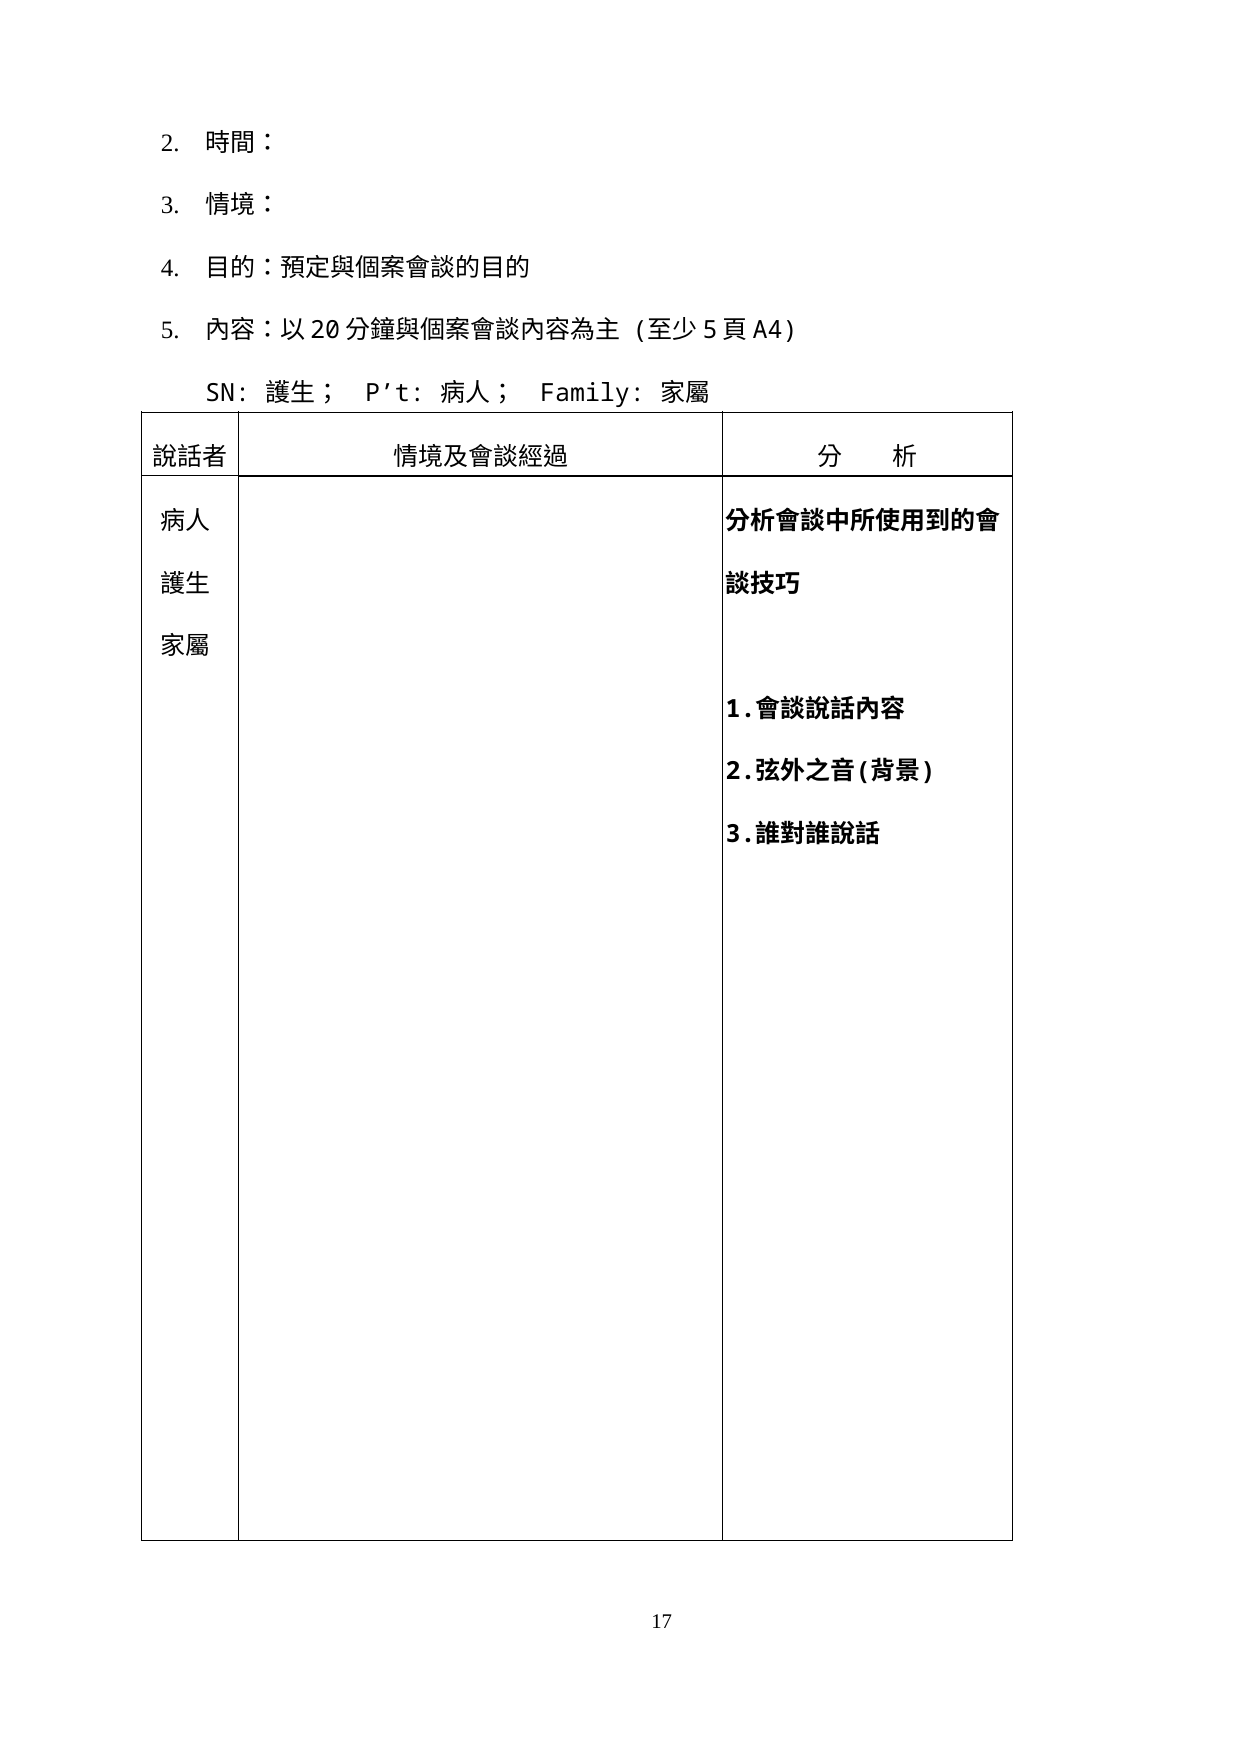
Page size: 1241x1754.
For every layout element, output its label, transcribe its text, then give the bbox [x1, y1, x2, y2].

text SN: 護生； P’t: 病人； Family: 家屬 [205, 349, 1181, 411]
list 情境： [161, 161, 1181, 224]
table_header 分 析 [723, 413, 1012, 475]
table_cell [239, 477, 722, 1539]
table_cell 分析會談中所使用到的會談技巧 1.會談說話內容 2.弦外之音(背景) 3.誰對誰說話 [723, 477, 1012, 1539]
list 時間： [161, 99, 1181, 161]
table_header 情境及會談經過 [239, 413, 722, 475]
list 內容：以20分鐘與個案會談內容為主 (至少5頁A4) [161, 286, 1181, 349]
list 目的：預定與個案會談的目的 [161, 224, 1181, 286]
table_header 說話者 [142, 413, 238, 475]
table_cell 病人 護生 家屬 [142, 476, 238, 1539]
